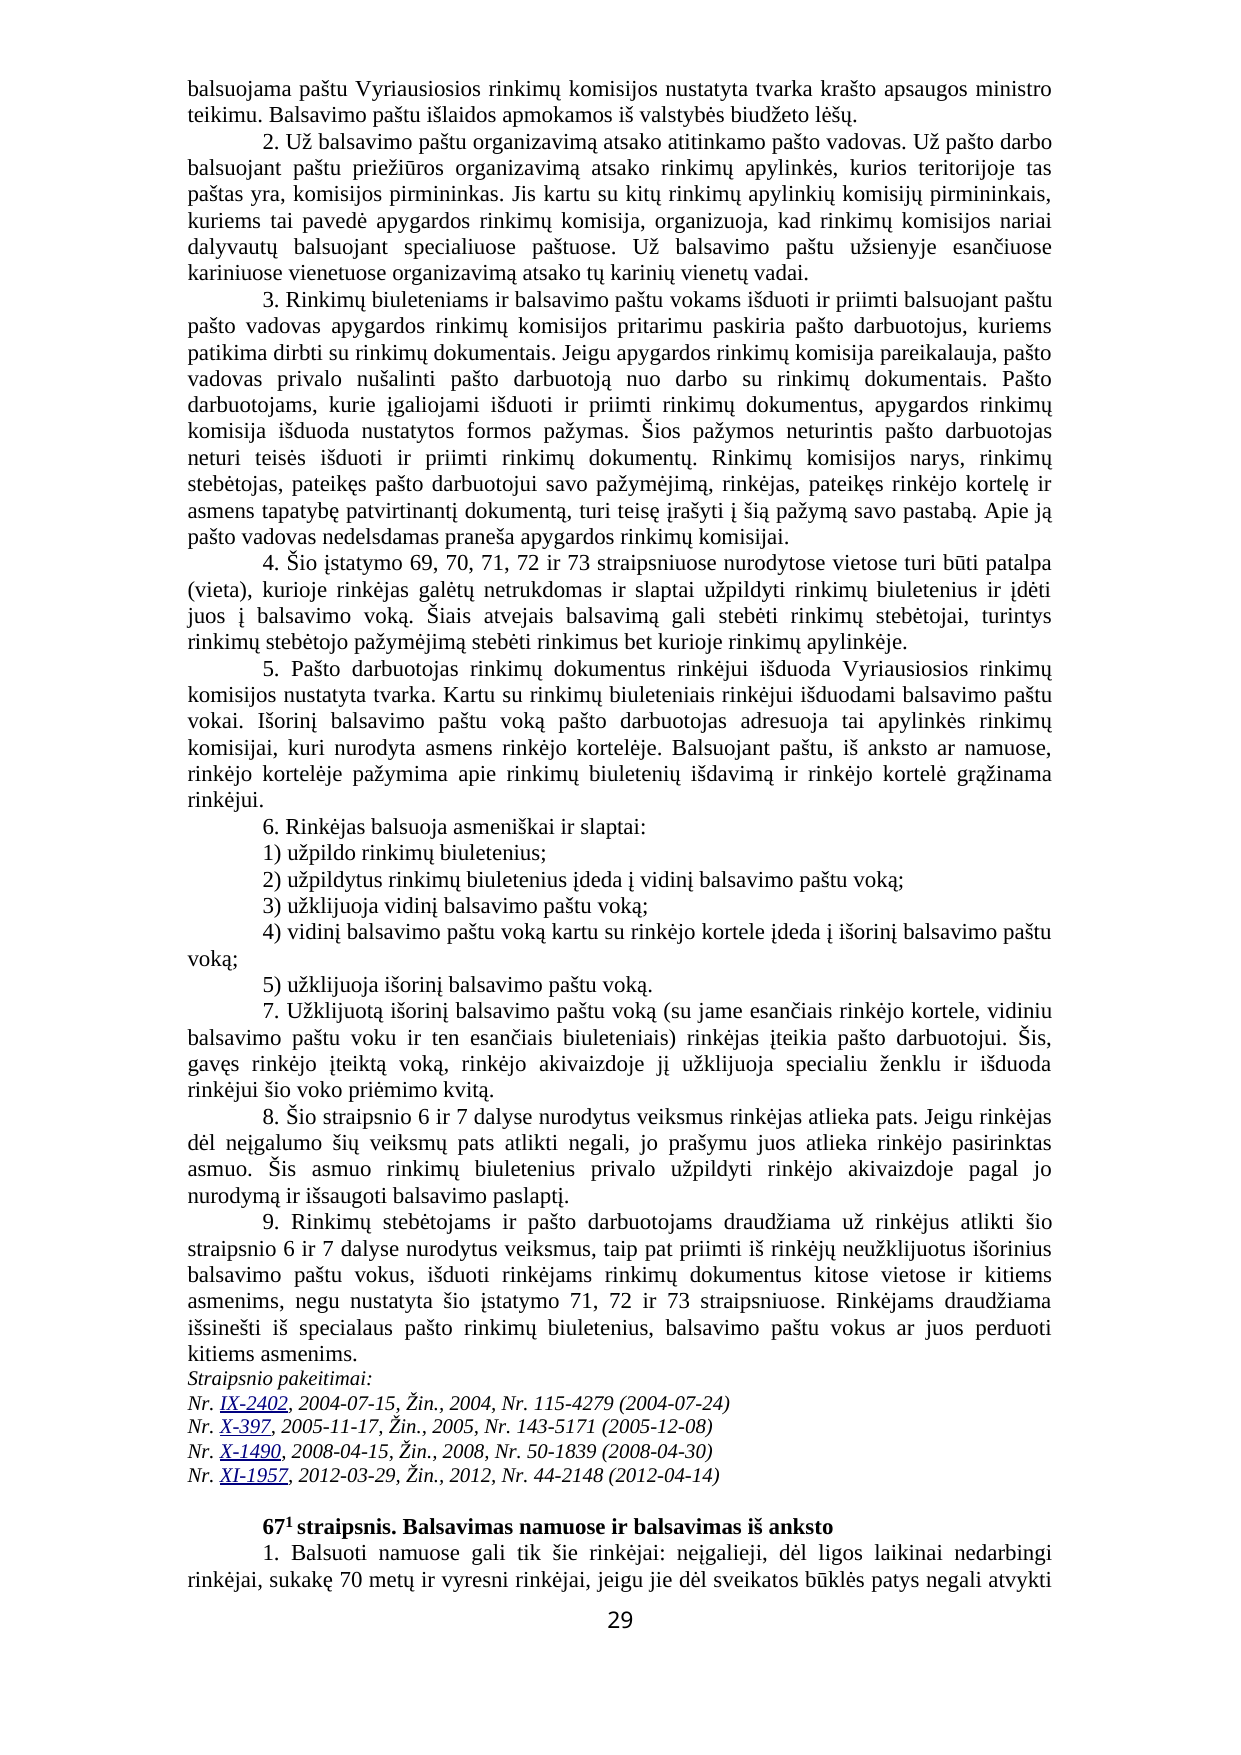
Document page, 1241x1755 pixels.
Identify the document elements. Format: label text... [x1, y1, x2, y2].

text Nr. XI-1957, 2012-03-29, Žin., 2012, Nr. 44-2148 (2012-04-14) [187, 1463, 1053, 1487]
text 3) užklijuoja vidinį balsavimo paštu voką; [187, 892, 1053, 918]
text 2. Už balsavimo paštu organizavimą atsako atitinkamo pašto vadovas. Už pašto darbo balsuojant paštu priežiūros organizavimą atsako rinkimų apylinkės, kurios teritorijoje tas paštas yra, komisijos pirmininkas. Jis kartu su kitų rinkimų apylinkių komisijų pirmininkais, kuriems tai pavedė apygardos rinkimų komisija, organizuoja, kad rinkimų komisijos nariai dalyvautų balsuojant specialiuose paštuose. Už balsavimo paštu užsienyje esančiuose kariniuose vienetuose organizavimą atsako tų karinių vienetų vadai. [187, 128, 1053, 286]
text 8. Šio straipsnio 6 ir 7 dalyse nurodytus veiksmus rinkėjas atlieka pats. Jeigu rinkėjas dėl neįgalumo šių veiksmų pats atlikti negali, jo prašymu juos atlieka rinkėjo pasirinktas asmuo. Šis asmuo rinkimų biuletenius privalo užpildyti rinkėjo akivaizdoje pagal jo nurodymą ir išsaugoti balsavimo paslaptį. [187, 1103, 1053, 1208]
text Nr. X-397, 2005-11-17, Žin., 2005, Nr. 143-5171 (2005-12-08) [187, 1414, 1053, 1438]
text 1) užpildo rinkimų biuletenius; [187, 839, 1053, 866]
text Nr. IX-2402, 2004-07-15, Žin., 2004, Nr. 115-4279 (2004-07-24) [187, 1390, 1053, 1414]
text 4) vidinį balsavimo paštu voką kartu su rinkėjo kortele įdeda į išorinį balsavimo paštu voką; [187, 918, 1053, 971]
text 3. Rinkimų biuleteniams ir balsavimo paštu vokams išduoti ir priimti balsuojant paštu pašto vadovas apygardos rinkimų komisijos pritarimu paskiria pašto darbuotojus, kuriems patikima dirbti su rinkimų dokumentais. Jeigu apygardos rinkimų komisija pareikalauja, pašto vadovas privalo nušalinti pašto darbuotoją nuo darbo su rinkimų dokumentais. Pašto darbuotojams, kurie įgaliojami išduoti ir priimti rinkimų dokumentus, apygardos rinkimų komisija išduoda nustatytos formos pažymas. Šios pažymos neturintis pašto darbuotojas neturi teisės išduoti ir priimti rinkimų dokumentų. Rinkimų komisijos narys, rinkimų stebėtojas, pateikęs pašto darbuotojui savo pažymėjimą, rinkėjas, pateikęs rinkėjo kortelę ir asmens tapatybę patvirtinantį dokumentą, turi teisę įrašyti į šią pažymą savo pastabą. Apie ją pašto vadovas nedelsdamas praneša apygardos rinkimų komisijai. [187, 286, 1053, 549]
text 5. Pašto darbuotojas rinkimų dokumentus rinkėjui išduoda Vyriausiosios rinkimų komisijos nustatyta tvarka. Kartu su rinkimų biuleteniais rinkėjui išduodami balsavimo paštu vokai. Išorinį balsavimo paštu voką pašto darbuotojas adresuoja tai apylinkės rinkimų komisijai, kuri nurodyta asmens rinkėjo kortelėje. Balsuojant paštu, iš anksto ar namuose, rinkėjo kortelėje pažymima apie rinkimų biuletenių išdavimą ir rinkėjo kortelė grąžinama rinkėjui. [187, 655, 1053, 813]
text 6. Rinkėjas balsuoja asmeniškai ir slaptai: [187, 813, 1053, 839]
text 9. Rinkimų stebėtojams ir pašto darbuotojams draudžiama už rinkėjus atlikti šio straipsnio 6 ir 7 dalyse nurodytus veiksmus, taip pat priimti iš rinkėjų neužklijuotus išorinius balsavimo paštu vokus, išduoti rinkėjams rinkimų dokumentus kitose vietose ir kitiems asmenims, negu nustatyta šio įstatymo 71, 72 ir 73 straipsniuose. Rinkėjams draudžiama išsinešti iš specialaus pašto rinkimų biuletenius, balsavimo paštu vokus ar juos perduoti kitiems asmenims. [187, 1208, 1053, 1366]
text 671 straipsnis. Balsavimas namuose ir balsavimas iš anksto [187, 1513, 1053, 1539]
text 4. Šio įstatymo 69, 70, 71, 72 ir 73 straipsniuose nurodytose vietose turi būti patalpa (vieta), kurioje rinkėjas galėtų netrukdomas ir slaptai užpildyti rinkimų biuletenius ir įdėti juos į balsavimo voką. Šiais atvejais balsavimą gali stebėti rinkimų stebėtojai, turintys rinkimų stebėtojo pažymėjimą stebėti rinkimus bet kurioje rinkimų apylinkėje. [187, 549, 1053, 655]
text 7. Užklijuotą išorinį balsavimo paštu voką (su jame esančiais rinkėjo kortele, vidiniu balsavimo paštu voku ir ten esančiais biuleteniais) rinkėjas įteikia pašto darbuotojui. Šis, gavęs rinkėjo įteiktą voką, rinkėjo akivaizdoje jį užklijuoja specialiu ženklu ir išduoda rinkėjui šio voko priėmimo kvitą. [187, 997, 1053, 1103]
text balsuojama paštu Vyriausiosios rinkimų komisijos nustatyta tvarka krašto apsaugos ministro teikimu. Balsavimo paštu išlaidos apmokamos iš valstybės biudžeto lėšų. [187, 75, 1053, 128]
text 2) užpildytus rinkimų biuletenius įdeda į vidinį balsavimo paštu voką; [187, 866, 1053, 892]
text 1. Balsuoti namuose gali tik šie rinkėjai: neįgalieji, dėl ligos laikinai nedarbingi rinkėjai, sukakę 70 metų ir vyresni rinkėjai, jeigu jie dėl sveikatos būklės patys negali atvykti [187, 1539, 1053, 1592]
text 5) užklijuoja išorinį balsavimo paštu voką. [187, 971, 1053, 997]
text Straipsnio pakeitimai: [187, 1366, 1053, 1390]
text Nr. X-1490, 2008-04-15, Žin., 2008, Nr. 50-1839 (2008-04-30) [187, 1438, 1053, 1463]
